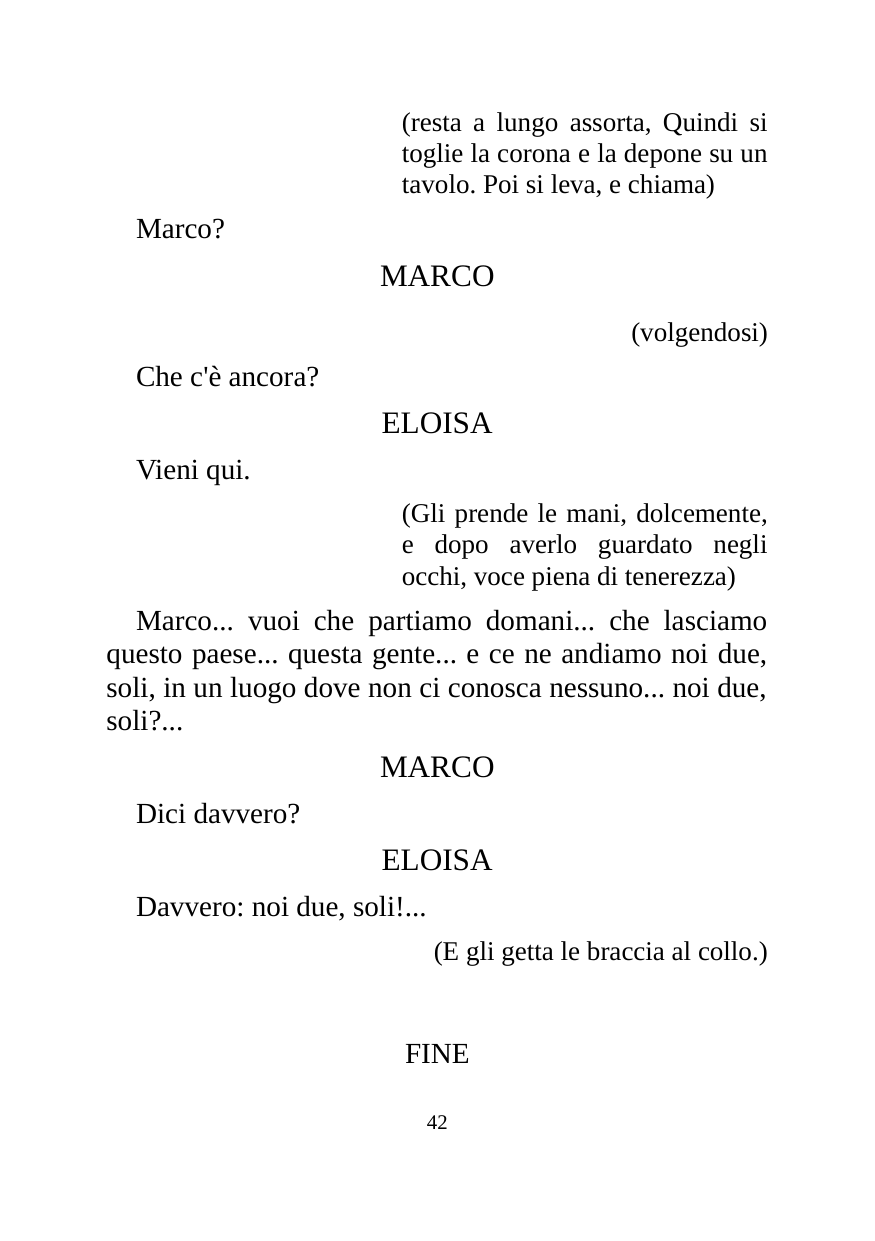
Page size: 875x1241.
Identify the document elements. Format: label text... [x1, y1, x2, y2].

text MARCO [106, 749, 768, 784]
text (E gli getta le braccia al collo.) [402, 935, 768, 966]
text Che c'è ancora? [106, 359, 768, 393]
text Davvero: noi due, soli!... [106, 889, 768, 923]
text (resta a lungo assorta, Quindi si toglie la corona e la depone su un tavolo. Poi si leva, e chiama) [402, 106, 768, 200]
text (Gli prende le mani, dolcemente, e dopo averlo guardato negli occhi, voce piena di tenerezza) [402, 497, 768, 591]
text Marco... vuoi che partiamo domani... che lasciamo questo paese... questa gente... e ce ne andiamo noi due, soli, in un luogo dove non ci conosca nessuno... noi due, soli?... [106, 603, 768, 737]
text Marco? [106, 211, 768, 245]
text (volgendosi) [402, 316, 768, 347]
text Dici davvero? [106, 796, 768, 830]
text Vieni qui. [106, 452, 768, 486]
text ELOISA [106, 842, 768, 878]
text FINE [106, 1037, 768, 1070]
text ELOISA [106, 404, 768, 440]
text MARCO [106, 257, 768, 293]
